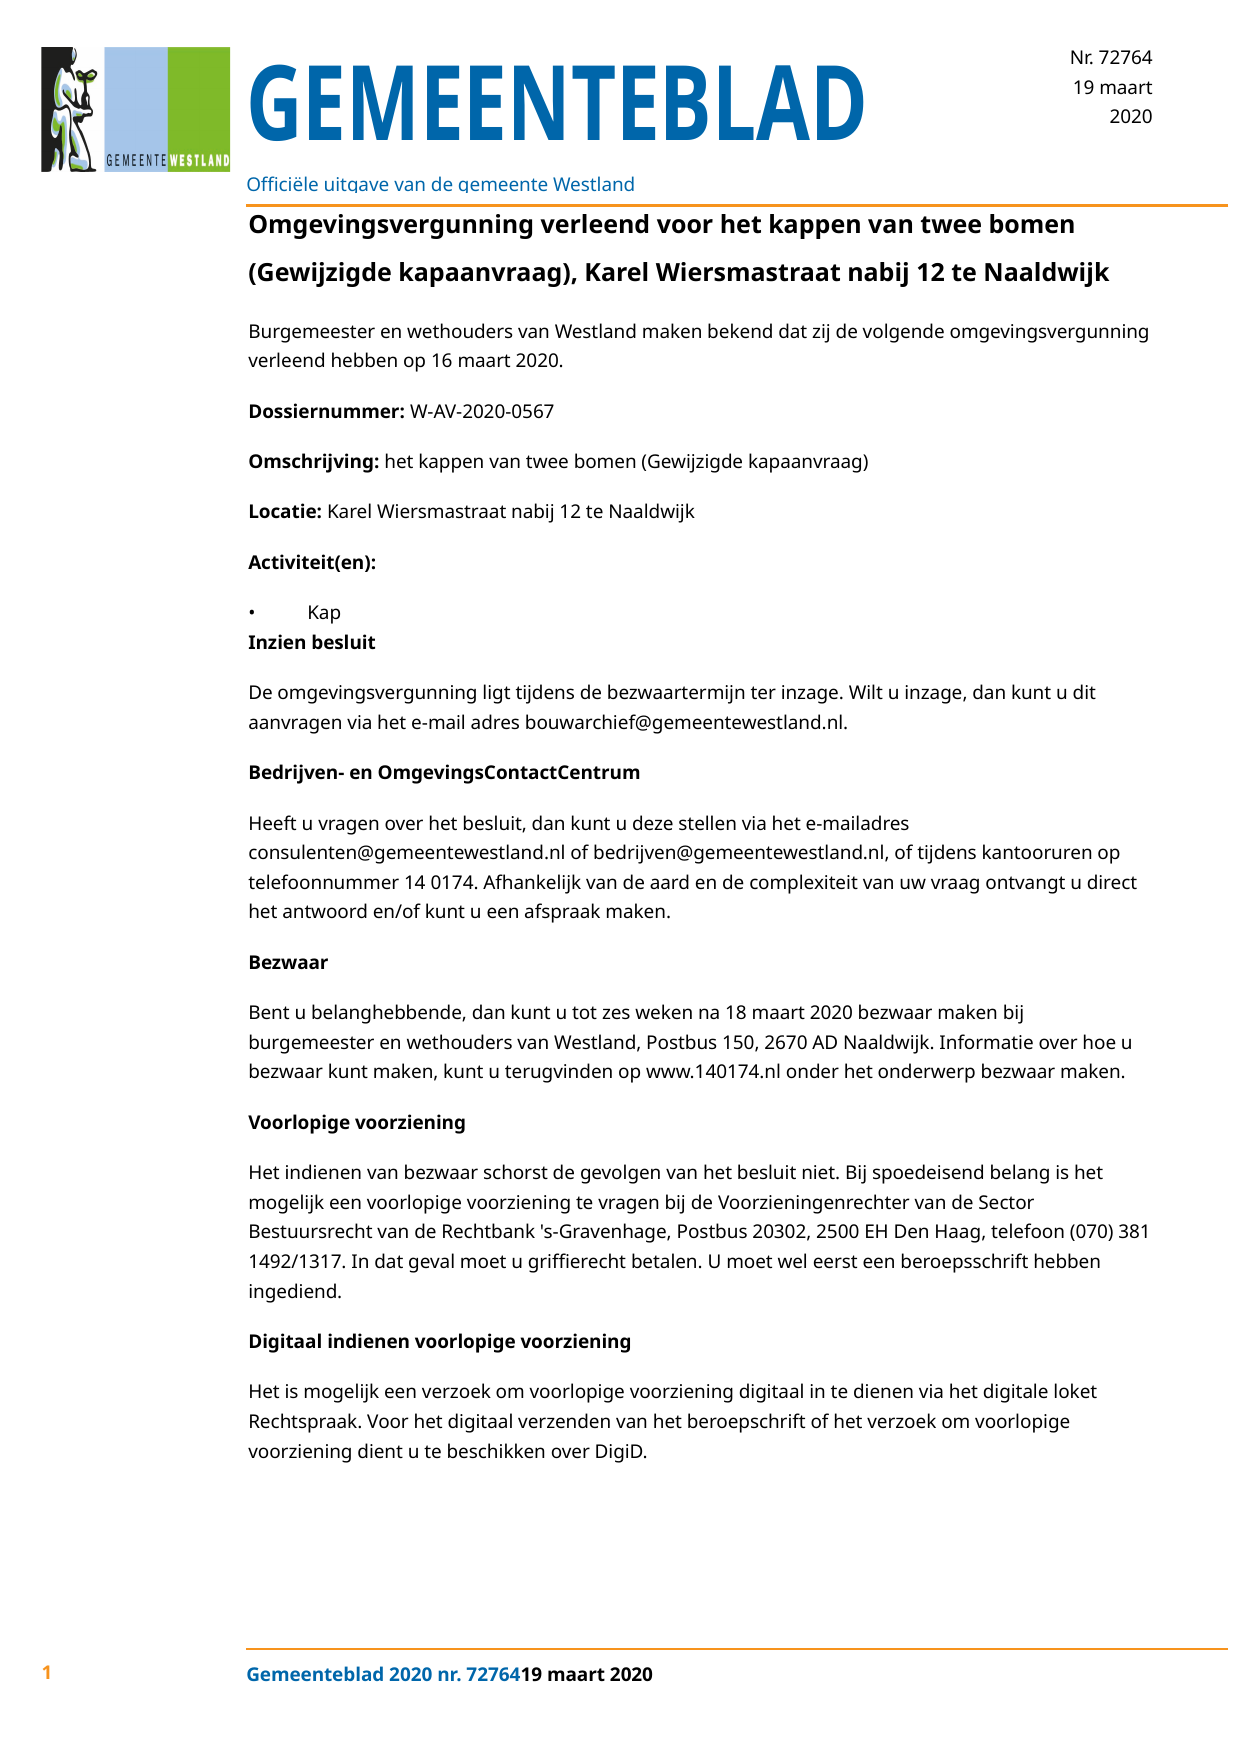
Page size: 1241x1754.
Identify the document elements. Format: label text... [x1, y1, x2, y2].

text Voorlopige voorziening [248, 1109, 1152, 1135]
text Bedrijven- en OmgevingsContactCentrum [248, 759, 1152, 785]
text Bent u belanghebbende, dan kunt u tot zes weken na 18 maart 2020 bezwaar maken bij burgemeester en wethouders van Westland, Postbus 150, 2670 AD Naaldwijk. Informatie over hoe u bezwaar kunt maken, kunt u terugvinden op www.140174.nl onder het onderwerp bezwaar maken. [248, 999, 1152, 1084]
text Omgevingsvergunning verleend voor het kappen van twee bomen (Gewijzigde kapaanvraag), Karel Wiersmastraat nabij 12 te Naaldwijk [248, 207, 1152, 288]
text Burgemeester en wethouders van Westland maken bekend dat zij de volgende omgevingsvergunning verleend hebben op 16 maart 2020. [248, 318, 1152, 373]
text Locatie: Karel Wiersmastraat nabij 12 te Naaldwijk [248, 499, 1152, 524]
text De omgevingsvergunning ligt tijdens de bezwaartermijn ter inzage. Wilt u inzage, dan kunt u dit aanvragen via het e-mail adres bouwarchief@gemeentewestland.nl. [248, 679, 1152, 735]
text Het indienen van bezwaar schorst de gevolgen van het besluit niet. Bij spoedeisend belang is het mogelijk een voorlopige voorziening te vragen bij de Voorzieningenrechter van de Sector Bestuursrecht van de Rechtbank 's-Gravenhage, Postbus 20302, 2500 EH Den Haag, telefoon (070) 381 1492/1317. In dat geval moet u griffierecht betalen. U moet wel eerst een beroepsschrift hebben ingediend. [248, 1159, 1152, 1304]
text Bezwaar [248, 949, 1152, 975]
text Activiteit(en): [248, 549, 1152, 575]
text Dossiernummer: W-AV-2020-0567 [248, 398, 1152, 424]
text Heeft u vragen over het besluit, dan kunt u deze stellen via het e-mailadres consulenten@gemeentewestland.nl of bedrijven@gemeentewestland.nl, of tijdens kantooruren op telefoonnummer 14 0174. Afhankelijk van de aard en de complexiteit van uw vraag ontvangt u direct het antwoord en/of kunt u een afspraak maken. [248, 810, 1152, 924]
list Kap [248, 599, 1152, 625]
text Omschrijving: het kappen van twee bomen (Gewijzigde kapaanvraag) [248, 448, 1152, 474]
text Het is mogelijk een verzoek om voorlopige voorziening digitaal in te dienen via het digitale loket Rechtspraak. Voor het digitaal verzenden van het beroepschrift of het verzoek om voorlopige voorziening dient u te beschikken over DigiD. [248, 1379, 1152, 1464]
text Digitaal indienen voorlopige voorziening [248, 1328, 1152, 1354]
picture [41, 47, 231, 172]
text Inzien besluit [248, 629, 1152, 655]
